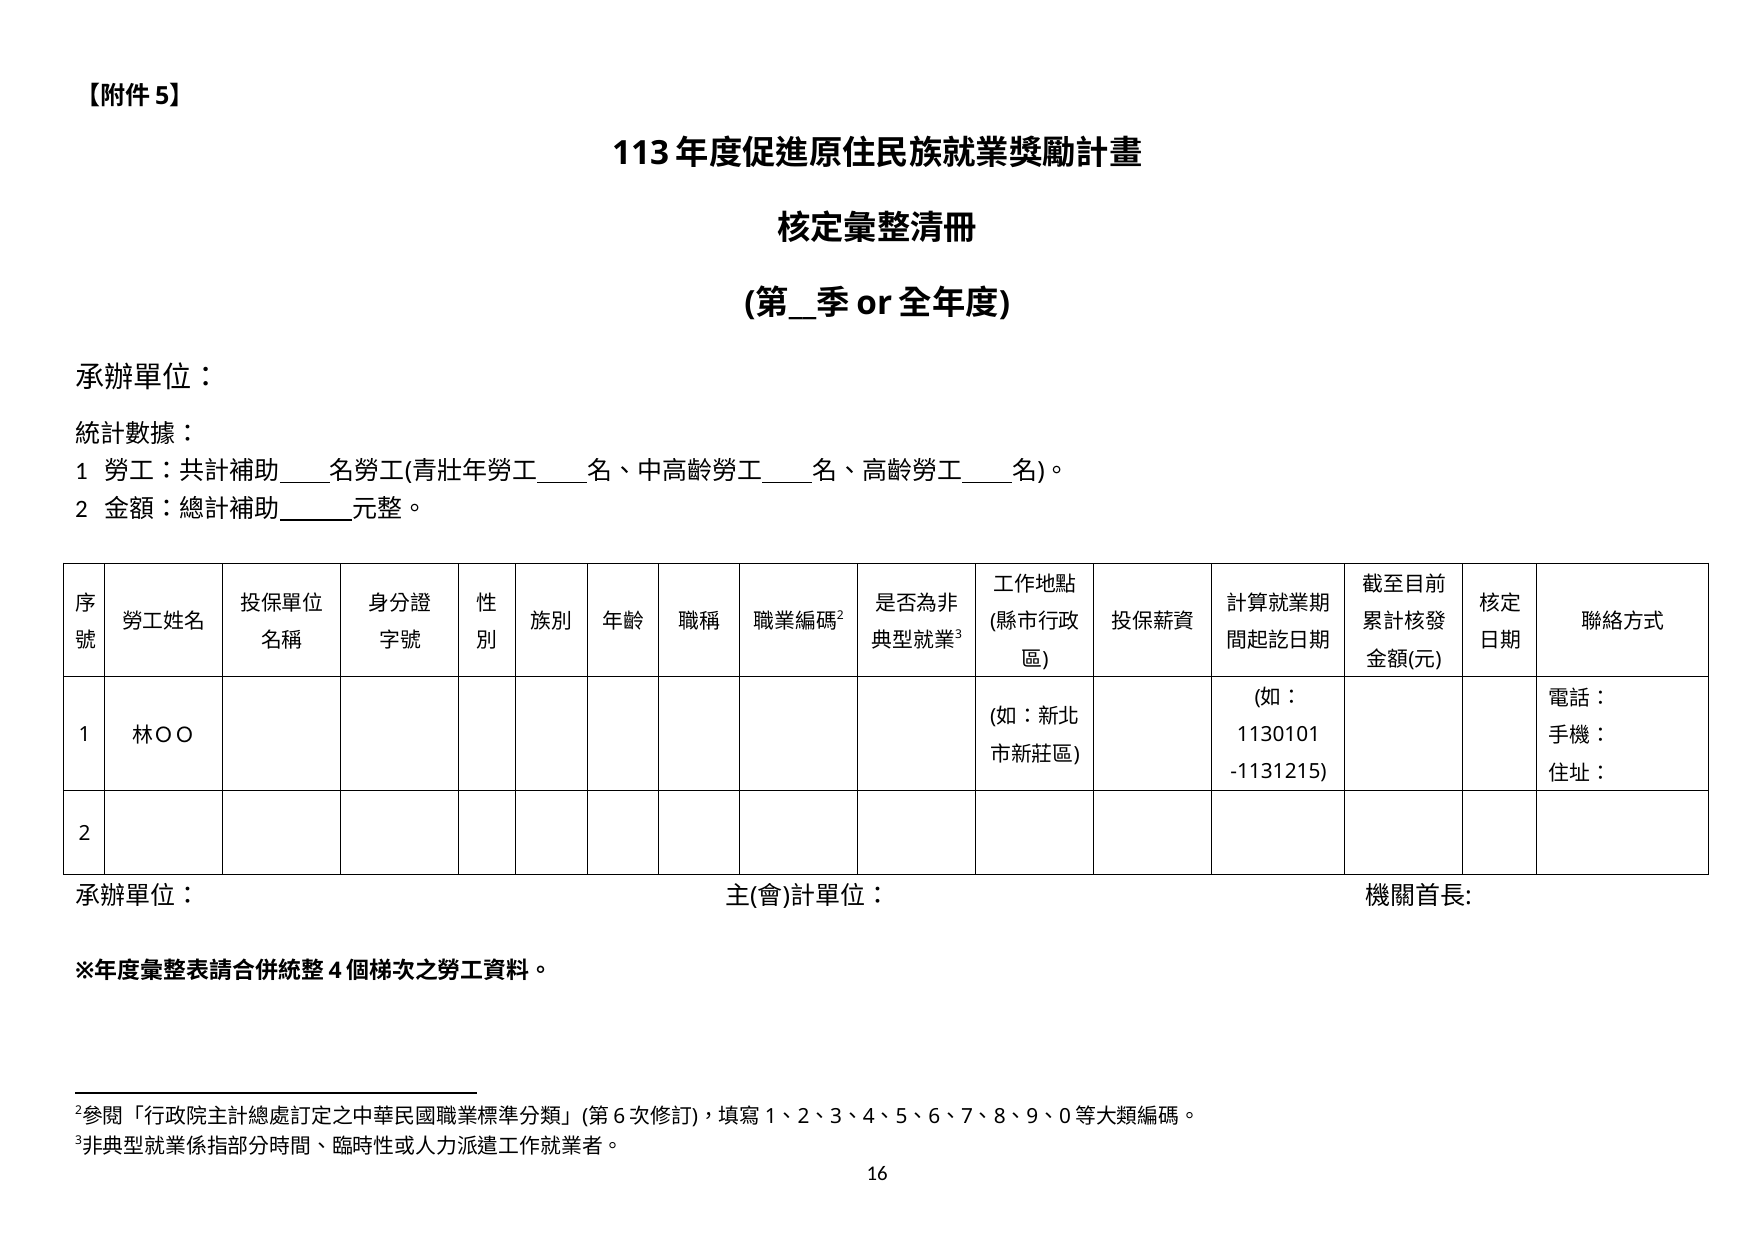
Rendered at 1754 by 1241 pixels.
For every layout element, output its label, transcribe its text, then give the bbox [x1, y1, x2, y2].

table_cell [105, 791, 222, 874]
table_header 序號 [64, 564, 104, 676]
table_cell [740, 791, 857, 874]
table_header 族別 [516, 564, 587, 676]
table_header 職稱 [659, 564, 739, 676]
table_cell (如：新北市新莊區) [976, 677, 1093, 789]
text 113年度促進原住民族就業獎勵計畫 [75, 112, 1679, 187]
table_cell 林ＯＯ [105, 677, 222, 789]
table_header 工作地點 (縣市行政區) [976, 564, 1093, 676]
table_cell [588, 791, 658, 874]
table_header 身分證 字號 [341, 564, 458, 676]
table_header 年齡 [588, 564, 658, 676]
table_cell [516, 791, 587, 874]
table_cell [659, 791, 739, 874]
table_cell 2 [64, 791, 104, 874]
text (第__季or全年度) [75, 262, 1679, 337]
table_header 計算就業期間起訖日期 [1212, 564, 1344, 676]
table_header 性別 [459, 564, 515, 676]
table_cell [341, 791, 458, 874]
table_cell [459, 677, 515, 789]
table_cell [976, 791, 1093, 874]
table_cell [1463, 791, 1536, 874]
table_cell [1345, 791, 1462, 874]
table_header 職業編碼 [740, 564, 857, 676]
table_cell 1 [64, 677, 104, 789]
table_cell [341, 677, 458, 789]
table_cell [1094, 677, 1211, 789]
table_cell [1463, 677, 1536, 789]
table_header 勞工姓名 [105, 564, 222, 676]
table_cell [1345, 677, 1462, 789]
text 【附件5】 [75, 75, 1679, 112]
table_cell [223, 677, 340, 789]
table_header 投保薪資 [1094, 564, 1211, 676]
text 承辦單位： [75, 337, 1679, 412]
table_cell [223, 791, 340, 874]
list 金額：總計補助 元整。 [75, 487, 1679, 525]
table_cell [1094, 791, 1211, 874]
text 核定彙整清冊 [75, 187, 1679, 262]
table_cell [659, 677, 739, 789]
text 承辦單位： 主(會)計單位： 機關首長: [75, 875, 1679, 912]
text ※年度彙整表請合併統整4個梯次之勞工資料。 [75, 950, 1679, 987]
table_header 核定日期 [1463, 564, 1536, 676]
table_header 聯絡方式 [1537, 564, 1708, 676]
table_cell 電話： 手機： 住址： [1537, 677, 1708, 789]
table_cell [858, 677, 975, 789]
table_header 是否為非典型就業 [858, 564, 975, 676]
table_cell [1212, 791, 1344, 874]
table_cell [459, 791, 515, 874]
table_cell [858, 791, 975, 874]
table_cell [1537, 791, 1708, 874]
table_cell [516, 677, 587, 789]
list 勞工：共計補助 名勞工(青壯年勞工 名、中高齡勞工 名、高齡勞工 名)。 [75, 450, 1679, 487]
table_cell (如：1130101 -1131215) [1212, 677, 1344, 789]
table_header 截至目前累計核發金額(元) [1345, 564, 1462, 676]
text 統計數據： [75, 412, 1679, 450]
table_cell [740, 677, 857, 789]
table_header 投保單位 名稱 [223, 564, 340, 676]
table_cell [588, 677, 658, 789]
